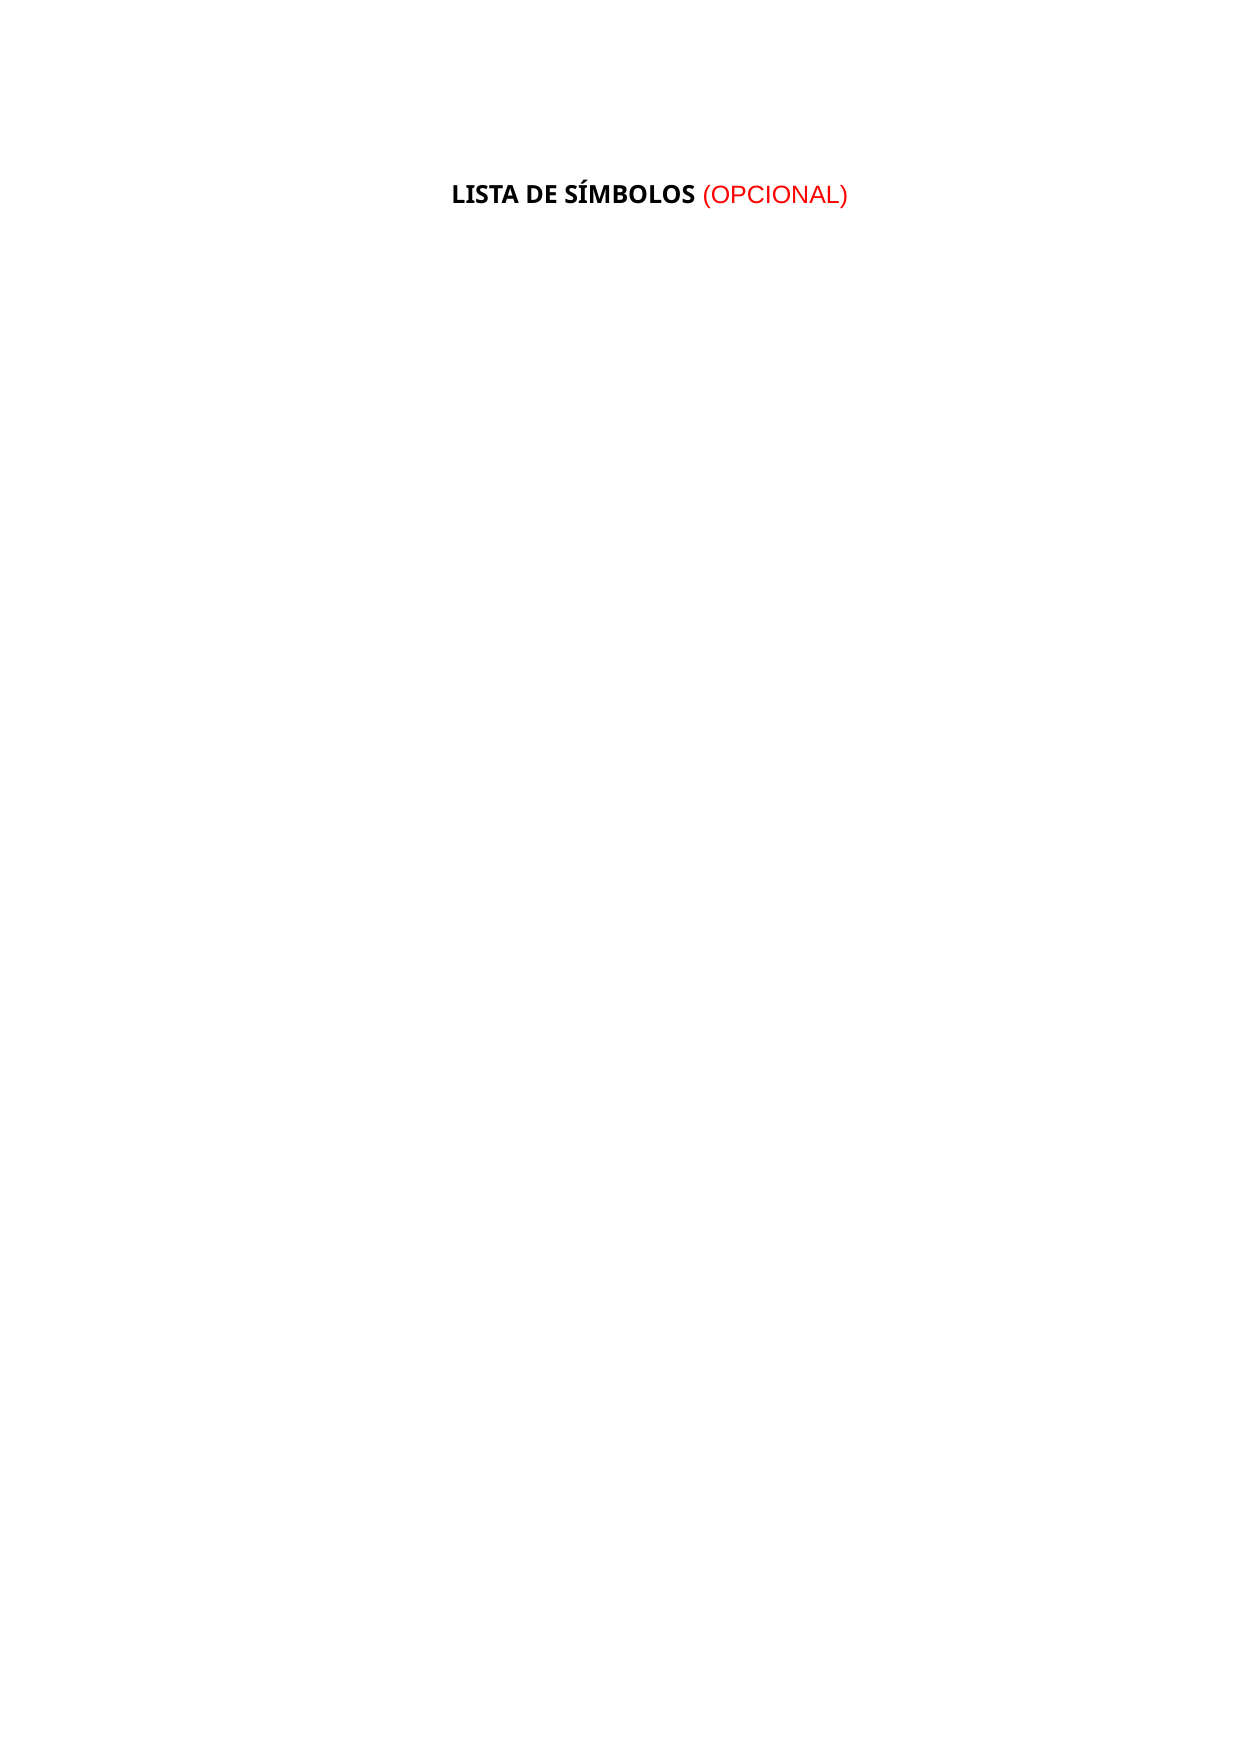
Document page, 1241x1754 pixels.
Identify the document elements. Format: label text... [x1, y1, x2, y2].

text LISTA DE SÍMBOLOS (OPCIONAL) [177, 177, 1122, 211]
